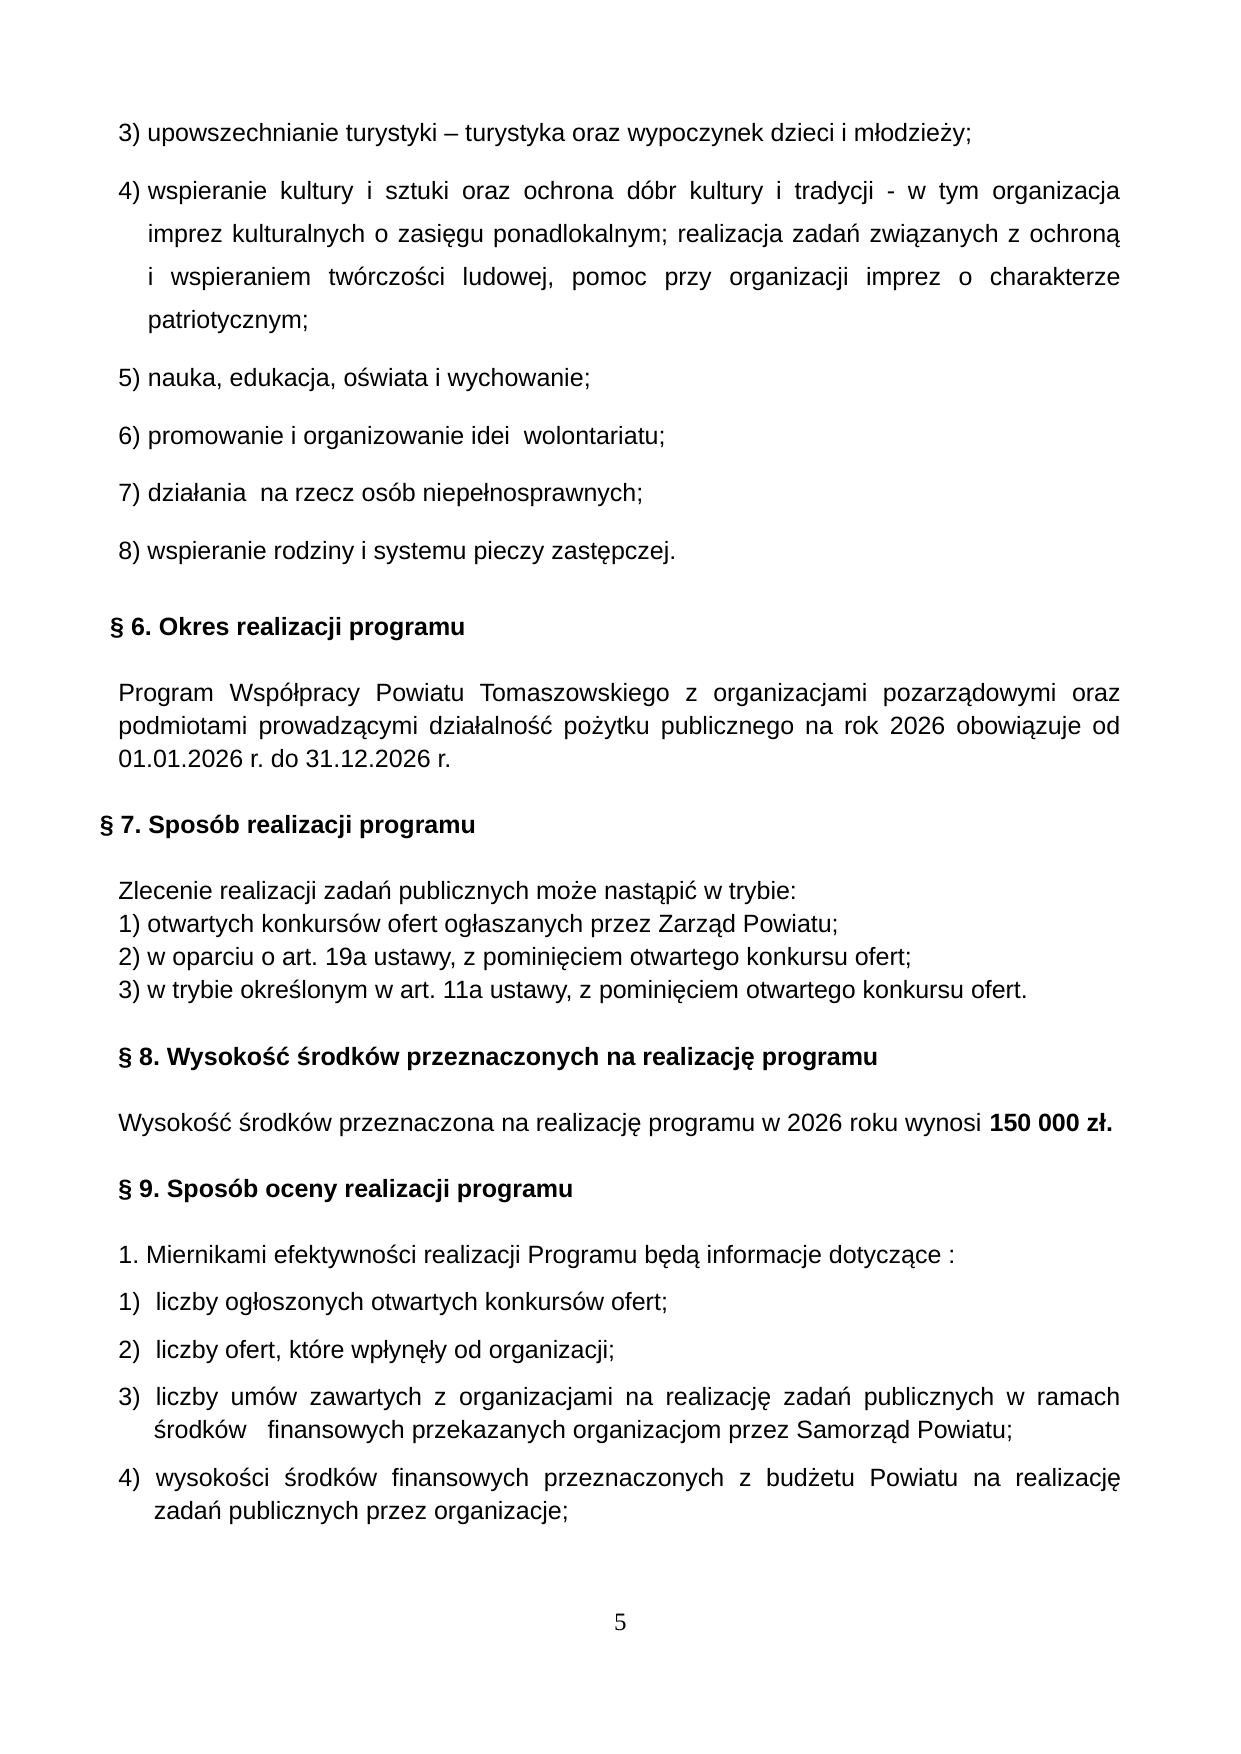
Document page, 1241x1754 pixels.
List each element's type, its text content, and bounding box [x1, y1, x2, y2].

list działania na rzecz osób niepełnosprawnych; [118, 478, 1122, 507]
text § 6. Okres realizacji programu [0, 579, 1122, 608]
list 3) w trybie określonym w art. 11a ustawy, z pominięciem otwartego konkursu ofert. [81, 975, 1122, 1004]
list liczby ofert, które wpłynęły od organizacji; [118, 1335, 1122, 1363]
list liczby ogłoszonych otwartych konkursów ofert; [118, 1287, 1122, 1316]
text § 9. Sposób oceny realizacji programu [118, 1173, 1122, 1202]
text Program Współpracy Powiatu Tomaszowskiego z organizacjami pozarządowymi oraz podmiotami prowadzącymi działalność pożytku publicznego na rok 2026 obowiązuje od 01.01.2026 r. do 31.12.2026 r. [118, 678, 1122, 773]
text 1. Miernikami efektywności realizacji Programu będą informacje dotyczące : [118, 1239, 1122, 1268]
list liczby umów zawartych z organizacjami na realizację zadań publicznych w ramach środków finansowych przekazanych organizacjom przez Samorząd Powiatu; [118, 1382, 1122, 1444]
list wspieranie kultury i sztuki oraz ochrona dóbr kultury i tradycji - w tym organizacja imprez kulturalnych o zasięgu ponadlokalnym; realizacja zadań związanych z ochroną i wspieraniem twórczości ludowej, pomoc przy organizacji imprez o charakterze patriotycznym; [118, 176, 1122, 334]
text 1) otwartych konkursów ofert ogłaszanych przez Zarząd Powiatu; [118, 909, 1122, 938]
list 2) w oparciu o art. 19a ustawy, z pominięciem otwartego konkursu ofert; [81, 942, 1122, 971]
list wysokości środków finansowych przeznaczonych z budżetu Powiatu na realizację zadań publicznych przez organizacje; [118, 1463, 1122, 1525]
text 3) upowszechnianie turystyki – turystyka oraz wypoczynek dzieci i młodzieży; [118, 118, 1122, 147]
text § 7. Sposób realizacji programu [0, 810, 1122, 839]
list 8) wspieranie rodziny i systemu pieczy zastępczej. [81, 536, 1122, 565]
text Wysokość środków przeznaczona na realizację programu w 2026 roku wynosi 150 000 zł. [118, 1107, 1122, 1136]
text § 8. Wysokość środków przeznaczonych na realizację programu [118, 1041, 1122, 1070]
list promowanie i organizowanie idei wolontariatu; [118, 421, 1122, 449]
list nauka, edukacja, oświata i wychowanie; [118, 363, 1122, 392]
text § 6. Okres realizacji programu [0, 612, 1122, 641]
text Zlecenie realizacji zadań publicznych może nastąpić w trybie: [118, 876, 1122, 905]
text § 7. Sposób realizacji programu [0, 843, 1122, 872]
